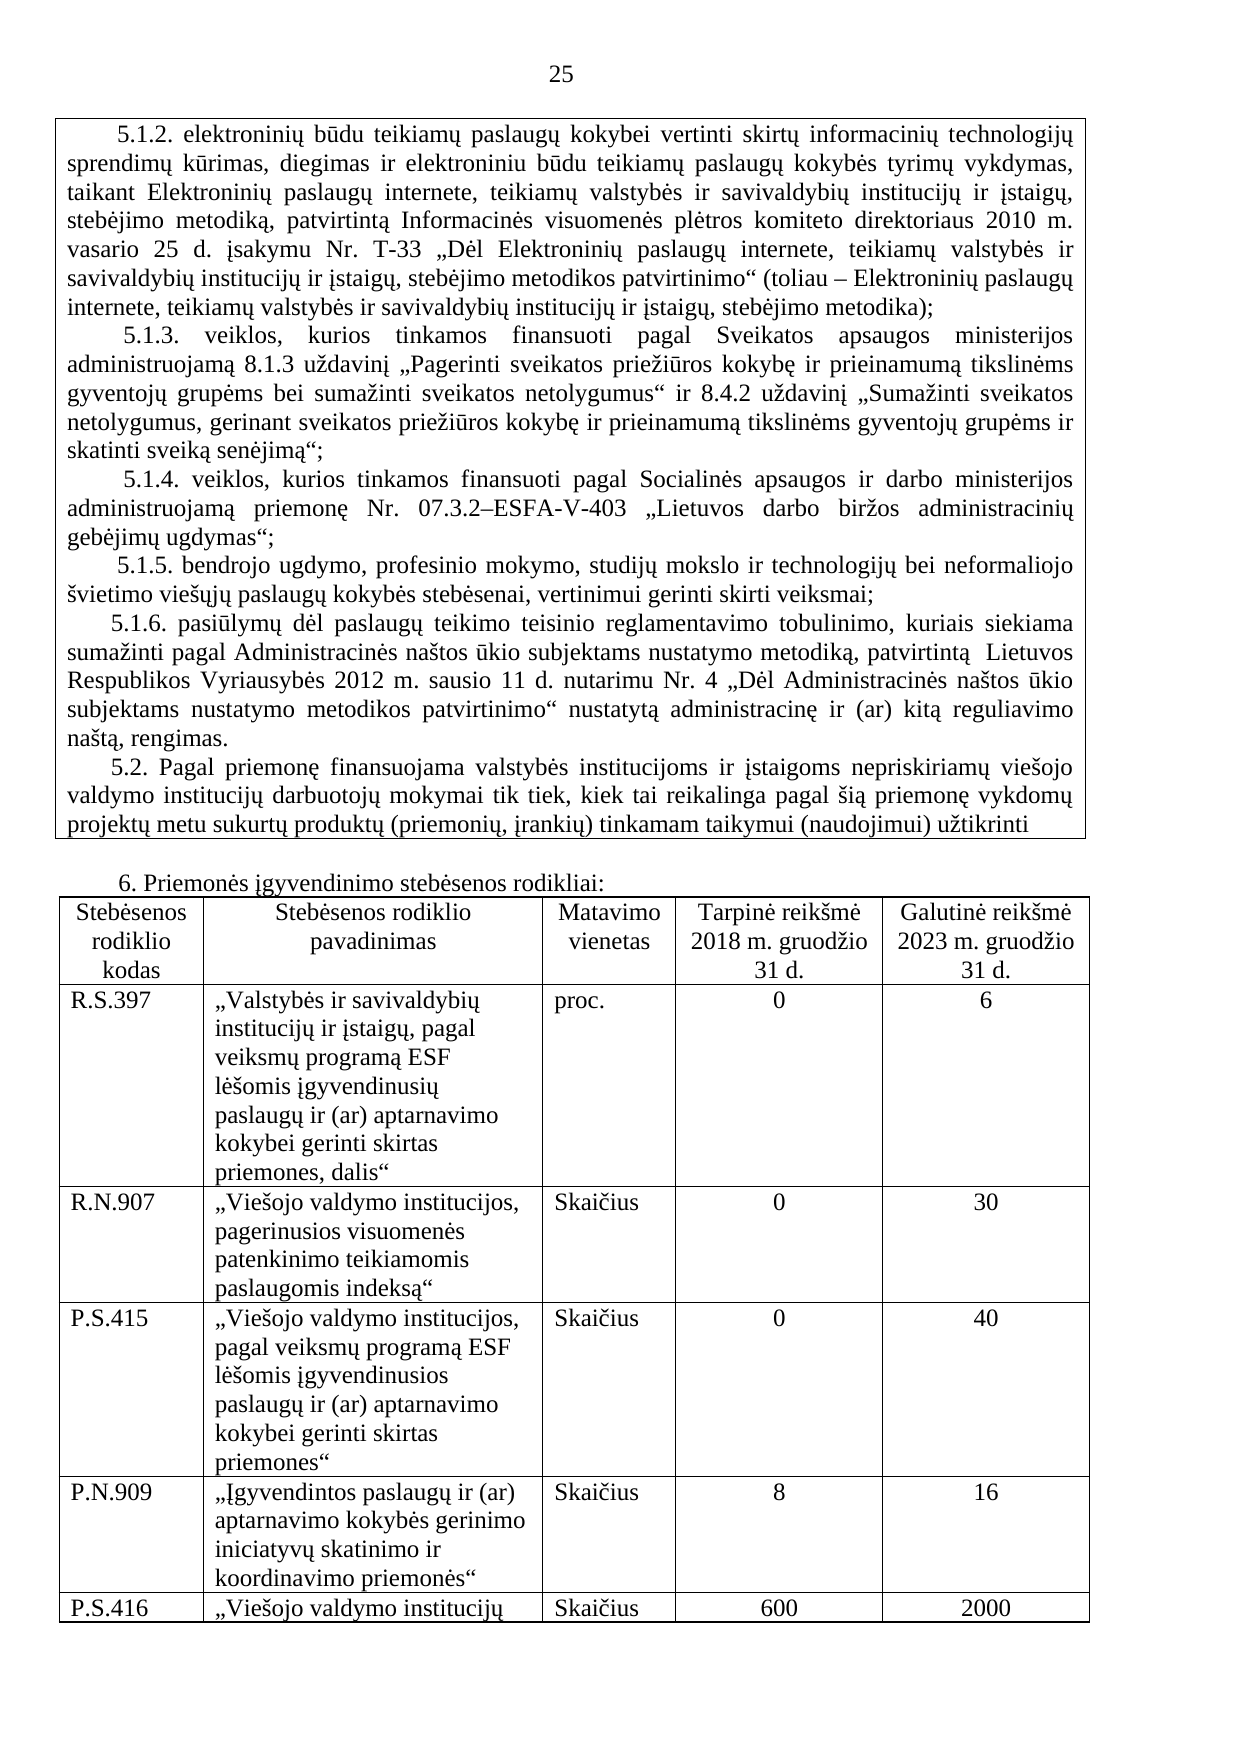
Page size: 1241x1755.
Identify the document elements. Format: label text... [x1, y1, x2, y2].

table_cell 30 [883, 1187, 1089, 1302]
table_header Galutinė reikšmė 2023 m. gruodžio 31 d. [883, 898, 1089, 984]
table_cell R.S.397 [60, 985, 203, 1186]
table_cell 2000 [883, 1593, 1089, 1621]
table_cell 600 [676, 1593, 882, 1621]
table_cell „Viešojo valdymo institucijų [204, 1593, 542, 1621]
table_cell 16 [883, 1477, 1089, 1592]
table_cell Skaičius [543, 1477, 675, 1592]
table_cell 6 [883, 985, 1089, 1186]
table_cell „Viešojo valdymo institucijos, pagerinusios visuomenės patenkinimo teikiamomis paslaugomis indeksą“ [204, 1187, 542, 1302]
table_header 5.1.2. elektroninių būdu teikiamų paslaugų kokybei vertinti skirtų informacinių technologijų sprendimų kūrimas, diegimas ir elektroniniu būdu teikiamų paslaugų kokybės tyrimų vykdymas, taikant Elektroninių paslaugų internete, teikiamų valstybės ir savivaldybių institucijų ir įstaigų, stebėjimo metodiką, patvirtintą Informacinės visuomenės plėtros komiteto direktoriaus 2010 m. vasario 25 d. įsakymu Nr. T-33 „Dėl Elektroninių paslaugų internete, teikiamų valstybės ir savivaldybių institucijų ir įstaigų, stebėjimo metodikos patvirtinimo“ (toliau – Elektroninių paslaugų internete, teikiamų valstybės ir savivaldybių institucijų ir įstaigų, stebėjimo metodika); 5.1.3. veiklos, kurios tinkamos finansuoti pagal Sveikatos apsaugos ministerijos administruojamą 8.1.3 uždavinį „Pagerinti sveikatos priežiūros kokybę ir prieinamumą tikslinėms gyventojų grupėms bei sumažinti sveikatos netolygumus“ ir 8.4.2 uždavinį „Sumažinti sveikatos netolygumus, gerinant sveikatos priežiūros kokybę ir prieinamumą tikslinėms gyventojų grupėms ir skatinti sveiką senėjimą“; 5.1.4. veiklos, kurios tinkamos finansuoti pagal Socialinės apsaugos ir darbo ministerijos administruojamą priemonę Nr. 07.3.2–ESFA-V-403 „Lietuvos darbo biržos administracinių gebėjimų ugdymas“; 5.1.5. bendrojo ugdymo, profesinio mokymo, studijų mokslo ir technologijų bei neformaliojo švietimo viešųjų paslaugų kokybės stebėsenai, vertinimui gerinti skirti veiksmai; 5.1.6. pasiūlymų dėl paslaugų teikimo teisinio reglamentavimo tobulinimo, kuriais siekiama sumažinti pagal Administracinės naštos ūkio subjektams nustatymo metodiką, patvirtintą Lietuvos Respublikos Vyriausybės 2012 m. sausio 11 d. nutarimu Nr. 4 „Dėl Administracinės naštos ūkio subjektams nustatymo metodikos patvirtinimo“ nustatytą administracinę ir (ar) kitą reguliavimo naštą, rengimas. 5.2. Pagal priemonę finansuojama valstybės institucijoms ir įstaigoms nepriskiriamų viešojo valdymo institucijų darbuotojų mokymai tik tiek, kiek tai reikalinga pagal šią priemonę vykdomų projektų metu sukurtų produktų (priemonių, įrankių) tinkamam taikymui (naudojimui) užtikrinti [56, 119, 1085, 838]
table_cell proc. [543, 985, 675, 1186]
table_header Stebėsenos rodiklio pavadinimas [204, 898, 542, 984]
table_header Stebėsenos rodiklio kodas [60, 898, 203, 984]
table_cell R.N.907 [60, 1187, 203, 1302]
table_cell 8 [676, 1477, 882, 1592]
text 6. Priemonės įgyvendinimo stebėsenos rodikliai: [59, 868, 1063, 896]
table_cell Skaičius [543, 1187, 675, 1302]
table_cell 40 [883, 1303, 1089, 1476]
table_cell Skaičius [543, 1303, 675, 1476]
table_cell 0 [676, 985, 882, 1186]
table_cell P.N.909 [60, 1477, 203, 1592]
table_cell 0 [676, 1303, 882, 1476]
table_header Tarpinė reikšmė 2018 m. gruodžio 31 d. [676, 898, 882, 984]
table_header Matavimo vienetas [543, 898, 675, 984]
table_cell „Įgyvendintos paslaugų ir (ar) aptarnavimo kokybės gerinimo iniciatyvų skatinimo ir koordinavimo priemonės“ [204, 1477, 542, 1592]
table_cell P.S.415 [60, 1303, 203, 1476]
table_cell „Viešojo valdymo institucijos, pagal veiksmų programą ESF lėšomis įgyvendinusios paslaugų ir (ar) aptarnavimo kokybei gerinti skirtas priemones“ [204, 1303, 542, 1476]
table_cell 0 [676, 1187, 882, 1302]
table_cell „Valstybės ir savivaldybių institucijų ir įstaigų, pagal veiksmų programą ESF lėšomis įgyvendinusių paslaugų ir (ar) aptarnavimo kokybei gerinti skirtas priemones, dalis“ [204, 985, 542, 1186]
table_cell Skaičius [543, 1593, 675, 1621]
table_cell P.S.416 [60, 1593, 203, 1621]
